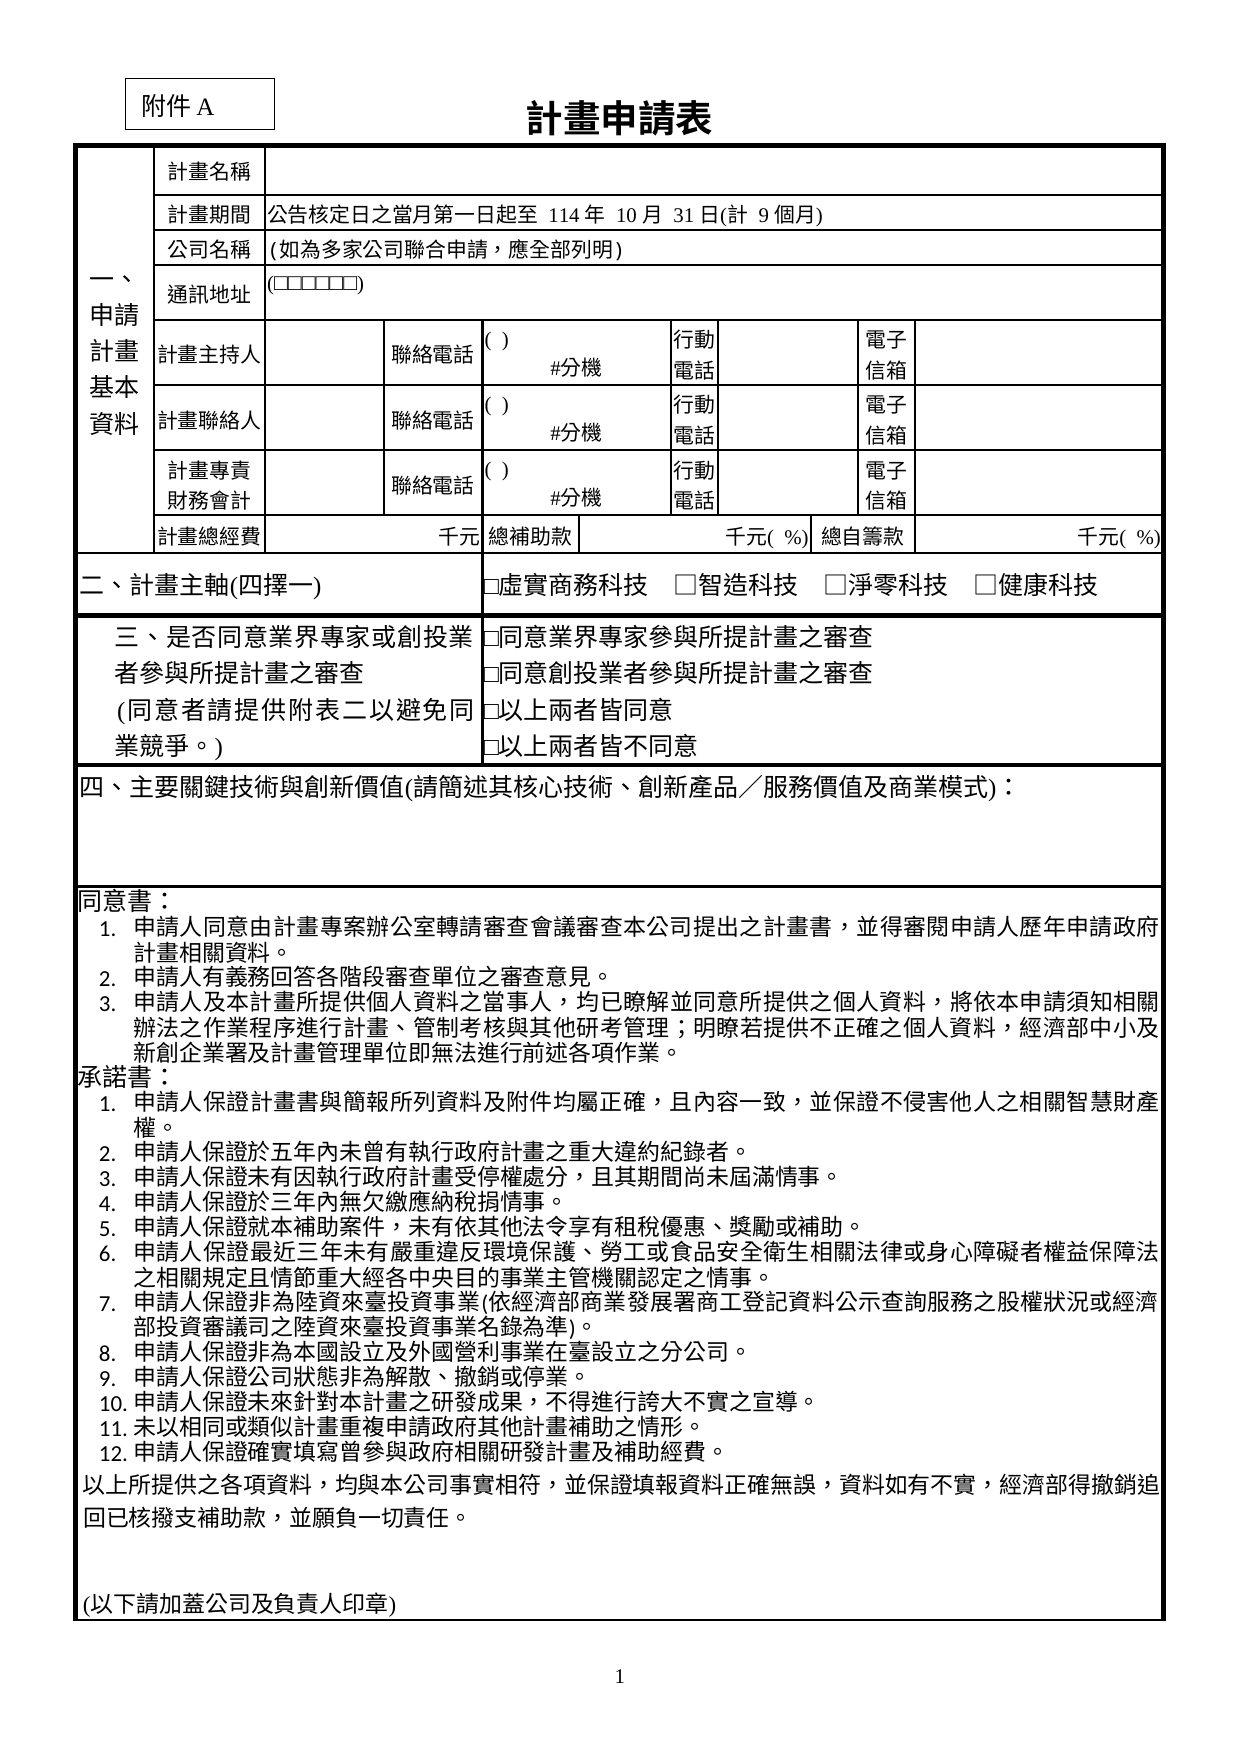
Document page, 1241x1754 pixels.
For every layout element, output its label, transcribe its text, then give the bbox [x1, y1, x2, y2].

table_cell 電子信箱 [859, 386, 914, 449]
table_cell ( ) #分機 [484, 386, 670, 449]
table_cell 計畫期間 [155, 196, 264, 229]
table_cell 計畫聯絡人 [155, 386, 264, 449]
table_cell 總自籌款 [812, 516, 914, 552]
table_cell [266, 321, 383, 384]
table_cell 千元( %) [580, 516, 810, 552]
table_cell 總補助款 [484, 516, 578, 552]
table_cell 電子信箱 [859, 451, 914, 514]
table_cell [719, 451, 857, 514]
table_cell 計畫主持人 [155, 321, 264, 384]
table_header 一、申請計畫基本資料 [78, 148, 153, 552]
table_cell ( ) #分機 [484, 451, 670, 514]
table_cell [719, 321, 857, 384]
table_cell [719, 386, 857, 449]
table_cell ( ) #分機 [484, 321, 670, 384]
table_cell 公告核定日之當月第一日起至 114 年 10 月 31 日(計 9 個月) [266, 196, 1161, 229]
text 計畫申請表 [126, 79, 274, 129]
table_cell 三、是否同意業界專家或創投業者參與所提計畫之審查 (同意者請提供附表二以避免同業競爭。) [78, 618, 481, 763]
table_cell 行動 電話 [672, 451, 717, 514]
table_cell 聯絡電話 [385, 321, 481, 384]
table_cell [266, 451, 383, 514]
table_cell [266, 386, 383, 449]
table_cell 計畫專責 財務會計 [155, 451, 264, 514]
table_header [266, 148, 1161, 194]
table_cell 計畫總經費 [155, 516, 264, 552]
table_cell [916, 386, 1161, 449]
table_cell 電子信箱 [859, 321, 914, 384]
table_cell 千元 [266, 516, 481, 552]
table_cell 聯絡電話 [385, 386, 481, 449]
table_header 計畫名稱 [155, 148, 264, 194]
table_cell (如為多家公司聯合申請，應全部列明) [266, 231, 1161, 264]
table_cell 千元( %) [916, 516, 1161, 552]
table_cell 聯絡電話 [385, 451, 481, 514]
table_cell [916, 321, 1161, 384]
table_cell 公司名稱 [155, 231, 264, 264]
table_cell 行動 電話 [672, 386, 717, 449]
text 計畫申請表 [117, 89, 1121, 143]
table_cell (□□□□□□) [266, 266, 1161, 319]
table_cell □同意業界專家參與所提計畫之審查 □同意創投業者參與所提計畫之審查 □以上兩者皆同意 □以上兩者皆不同意 [484, 618, 1161, 763]
table_cell 通訊地址 [155, 266, 264, 319]
table_cell 同意書： 申請人同意由計畫專案辦公室轉請審查會議審查本公司提出之計畫書，並得審閱申請人歷年申請政府計畫相關資料。 申請人有義務回答各階段審查單位之審查意見。 申請人及本計畫所提供個人資料之當事人，均已瞭解並同意所提供之個人資料，將依本申請須知相關辦法之作業程序進行計畫、管制考核與其他研考管理；明瞭若提供不正確之個人資料，經濟部中小及新創企業署及計畫管理單位即無法進行前述各項作業。 承諾書： 申請人保證計畫書與簡報所列資料及附件均屬正確，且內容一致，並保證不侵害他人之相關智慧財產權。 申請人保證於五年內未曾有執行政府計畫之重大違約紀錄者。 申請人保證未有因執行政府計畫受停權處分，且其期間尚未屆滿情事。 申請人保證於三年內無欠繳應納稅捐情事。 申請人保證就本補助案件，未有依其他法令享有租稅優惠、獎勵或補助。 申請人保證最近三年未有嚴重違反環境保護、勞工或食品安全衛生相關法律或身心障礙者權益保障法之相關規定且情節重大經各中央目的事業主管機關認定之情事。 申請人保證非為陸資來臺投資事業(依經濟部商業發展署商工登記資料公示查詢服務之股權狀況或經濟部投資審議司之陸資來臺投資事業名錄為準)。 申請人保證非為本國設立及外國營利事業在臺設立之分公司。 申請人保證公司狀態非為解散、撤銷或停業。 申請人保證未來針對本計畫之研發成果，不得進行誇大不實之宣導。 未以相同或類似計畫重複申請政府其他計畫補助之情形。 申請人保證確實填寫曾參與政府相關研發計畫及補助經費。 以上所提供之各項資料，均與本公司事實相符，並保證填報資料正確無誤，資料如有不實，經濟部得撤銷追回已核撥支補助款，並願負一切責任。 (以下請加蓋公司及負責人印章) [78, 888, 1161, 1619]
table_cell □虛實商務科技 □智造科技 □淨零科技 □健康科技 [484, 554, 1161, 613]
table_cell 行動 電話 [672, 321, 717, 384]
table_cell 四、主要關鍵技術與創新價值(請簡述其核心技術、創新產品／服務價值及商業模式)： [78, 767, 1161, 885]
table_cell [916, 451, 1161, 514]
table_cell 二、計畫主軸(四擇一) [78, 554, 481, 613]
text 附件A [141, 87, 259, 121]
